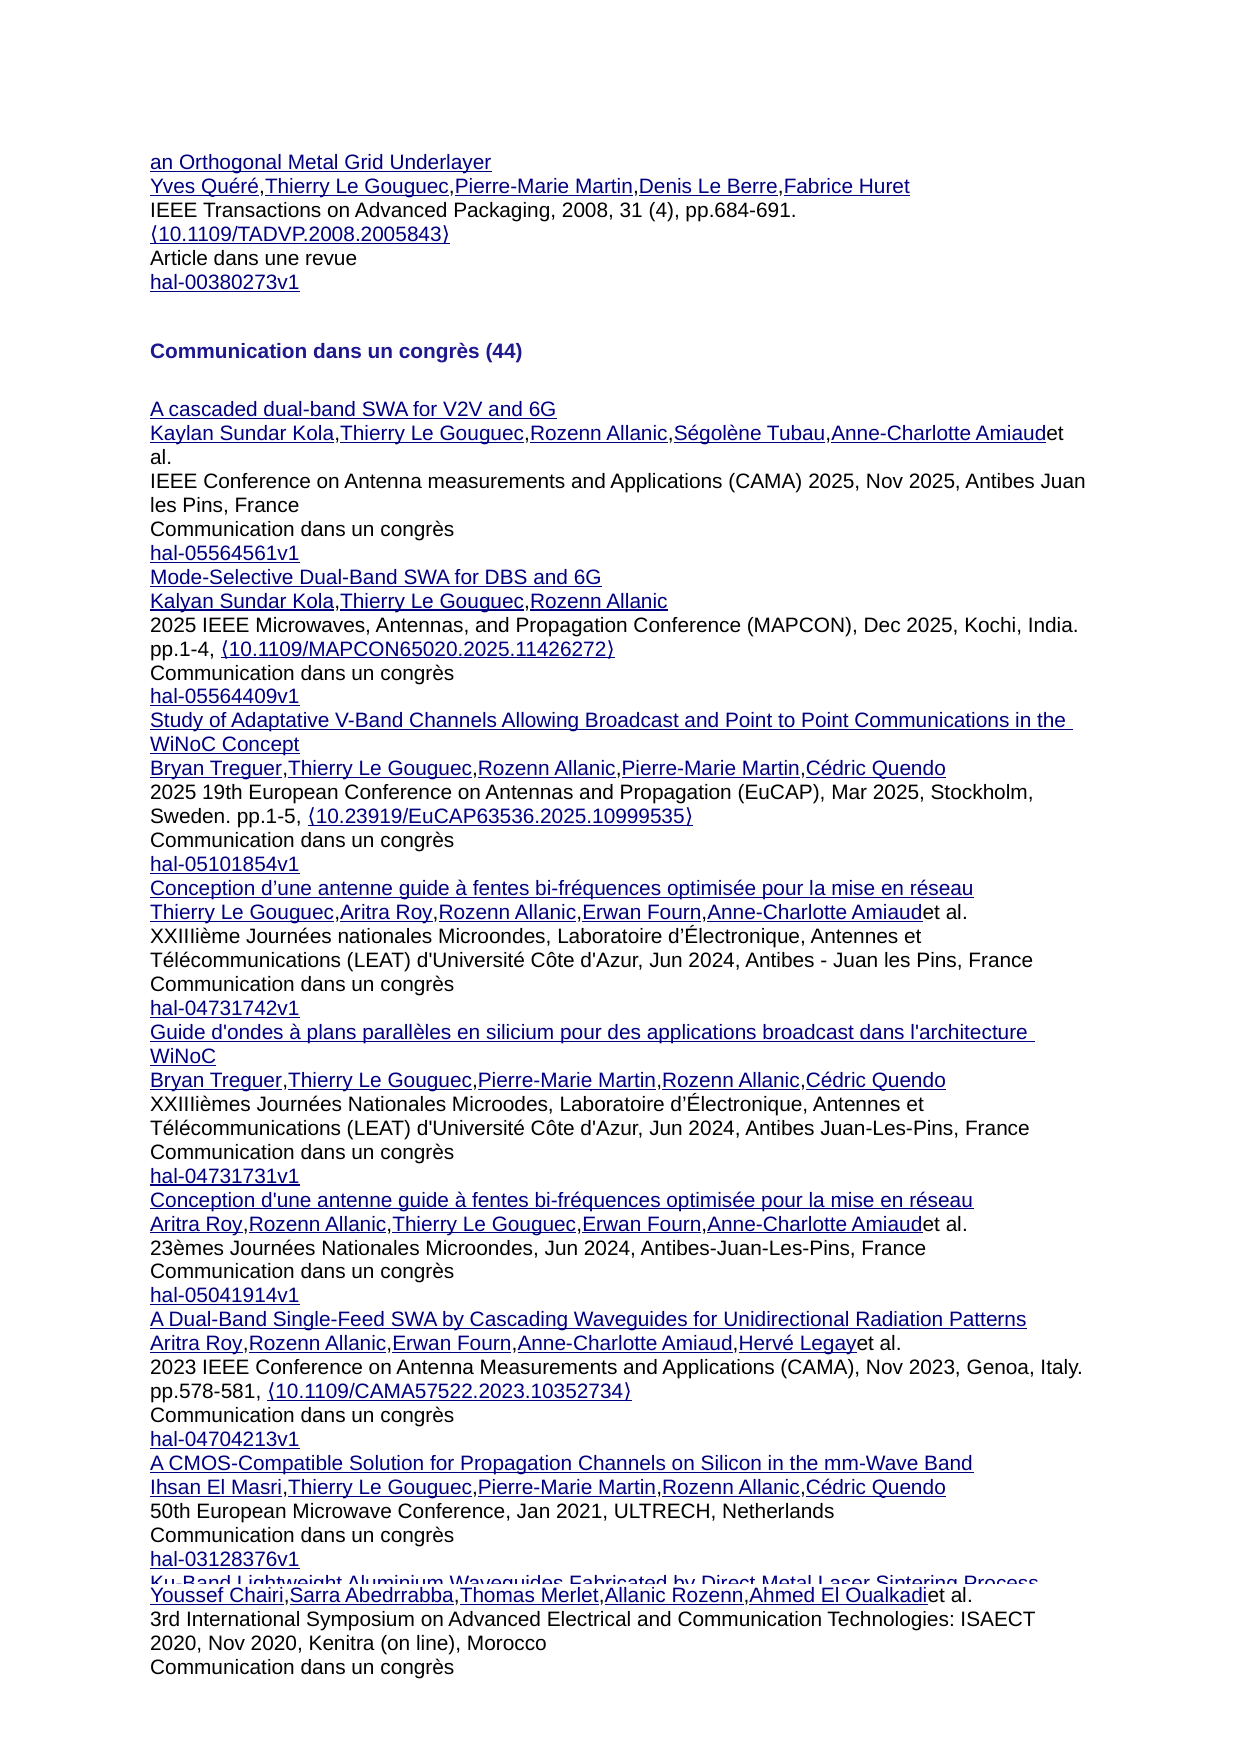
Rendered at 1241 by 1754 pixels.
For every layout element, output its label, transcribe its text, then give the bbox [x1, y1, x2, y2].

table_cell Guide d'ondes à plans parallèles en silicium pour des applications broadcast dans l'architecture WiNoC Bryan Treguer,Thierry Le Gouguec,Pierre-Marie Martin,Rozenn Allanic,Cédric Quendo XXIIIièmes Journées Nationales Microodes, Laboratoire d’Électronique, Antennes et Télécommunications (LEAT) d'Université Côte d'Azur, Jun 2024, Antibes Juan-Les-Pins, France Communication dans un congrès hal-04731731v1 [150, 1020, 1090, 1187]
table_cell Ku-Band Lightweight Aluminium Waveguides Fabricated by Direct Metal Laser Sintering Process Youssef Chairi,Sarra Abedrrabba,Thomas Merlet,Allanic Rozenn,Ahmed El Oualkadiet al. 3rd International Symposium on Advanced Electrical and Communication Technologies: ISAECT 2020, Nov 2020, Kenitra (on line), Morocco Communication dans un congrès [150, 1571, 1090, 1679]
table_cell an Orthogonal Metal Grid Underlayer Yves Quéré,Thierry Le Gouguec,Pierre-Marie Martin,Denis Le Berre,Fabrice Huret IEEE Transactions on Advanced Packaging, 2008, 31 (4), pp.684-691. ⟨10.1109/TADVP.2008.2005843⟩ Article dans une revue hal-00380273v1 [150, 150, 1090, 294]
table_cell A CMOS-Compatible Solution for Propagation Channels on Silicon in the mm-Wave Band Ihsan El Masri,Thierry Le Gouguec,Pierre-Marie Martin,Rozenn Allanic,Cédric Quendo 50th European Microwave Conference, Jan 2021, ULTRECH, Netherlands Communication dans un congrès hal-03128376v1 [150, 1451, 1090, 1571]
table_cell Study of Adaptative V-Band Channels Allowing Broadcast and Point to Point Communications in the WiNoC Concept Bryan Treguer,Thierry Le Gouguec,Rozenn Allanic,Pierre-Marie Martin,Cédric Quendo 2025 19th European Conference on Antennas and Propagation (EuCAP), Mar 2025, Stockholm, Sweden. pp.1-5, ⟨10.23919/EuCAP63536.2025.10999535⟩ Communication dans un congrès hal-05101854v1 [150, 708, 1090, 876]
subtitle Communication dans un congrès (44) [150, 338, 1090, 362]
table_cell Conception d'une antenne guide à fentes bi-fréquences optimisée pour la mise en réseau Aritra Roy,Rozenn Allanic,Thierry Le Gouguec,Erwan Fourn,Anne-Charlotte Amiaudet al. 23èmes Journées Nationales Microondes, Jun 2024, Antibes-Juan-Les-Pins, France Communication dans un congrès hal-05041914v1 [150, 1188, 1090, 1307]
table_cell A Dual-Band Single-Feed SWA by Cascading Waveguides for Unidirectional Radiation Patterns Aritra Roy,Rozenn Allanic,Erwan Fourn,Anne-Charlotte Amiaud,Hervé Legayet al. 2023 IEEE Conference on Antenna Measurements and Applications (CAMA), Nov 2023, Genoa, Italy. pp.578-581, ⟨10.1109/CAMA57522.2023.10352734⟩ Communication dans un congrès hal-04704213v1 [150, 1307, 1090, 1451]
table_cell Conception d’une antenne guide à fentes bi-fréquences optimisée pour la mise en réseau Thierry Le Gouguec,Aritra Roy,Rozenn Allanic,Erwan Fourn,Anne-Charlotte Amiaudet al. XXIIIième Journées nationales Microondes, Laboratoire d’Électronique, Antennes et Télécommunications (LEAT) d'Université Côte d'Azur, Jun 2024, Antibes - Juan les Pins, France Communication dans un congrès hal-04731742v1 [150, 876, 1090, 1020]
table_header A cascaded dual-band SWA for V2V and 6G Kaylan Sundar Kola,Thierry Le Gouguec,Rozenn Allanic,Ségolène Tubau,Anne-Charlotte Amiaudet al. IEEE Conference on Antenna measurements and Applications (CAMA) 2025, Nov 2025, Antibes Juan les Pins, France Communication dans un congrès hal-05564561v1 [150, 397, 1090, 564]
table_cell Mode-Selective Dual-Band SWA for DBS and 6G Kalyan Sundar Kola,Thierry Le Gouguec,Rozenn Allanic 2025 IEEE Microwaves, Antennas, and Propagation Conference (MAPCON), Dec 2025, Kochi, India. pp.1-4, ⟨10.1109/MAPCON65020.2025.11426272⟩ Communication dans un congrès hal-05564409v1 [150, 565, 1090, 708]
